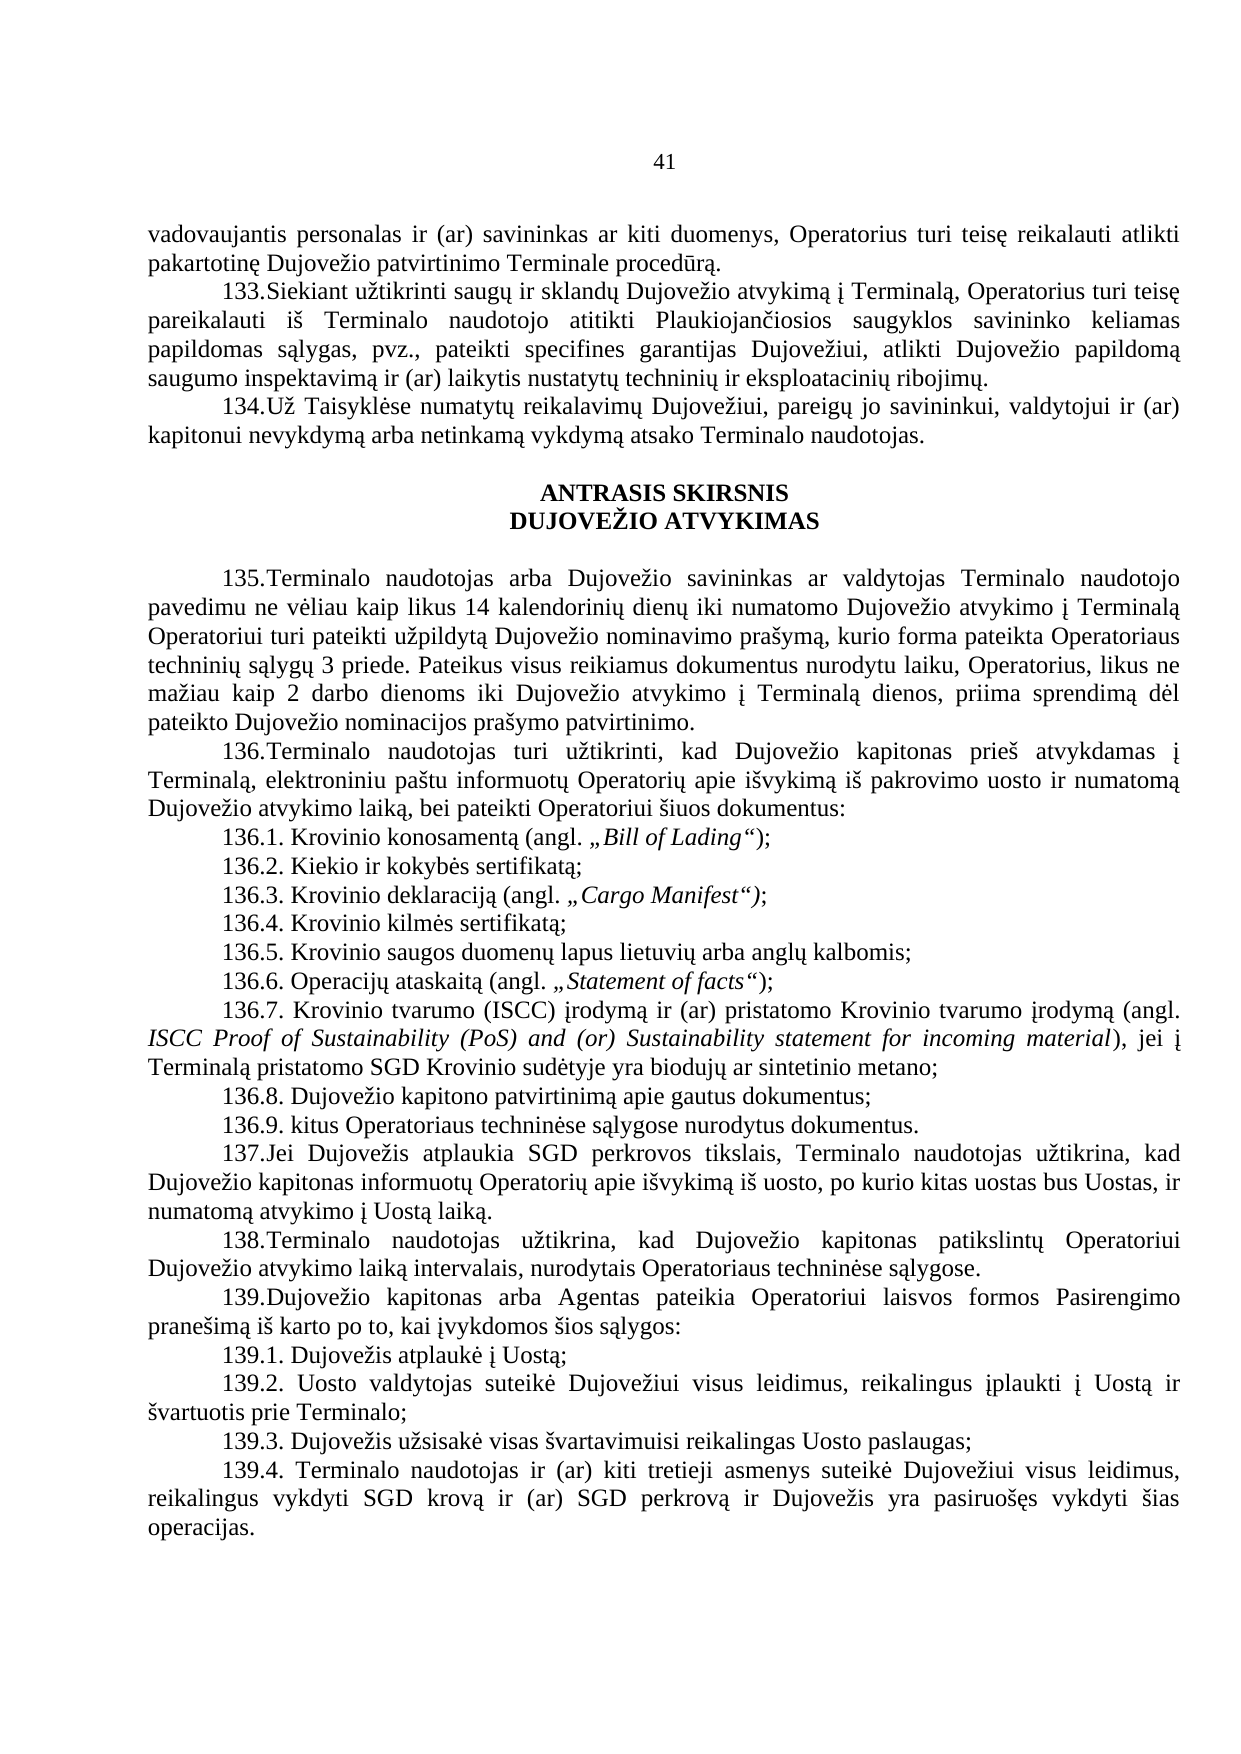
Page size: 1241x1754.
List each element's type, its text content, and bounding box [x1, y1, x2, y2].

text 134. Už Taisyklėse numatytų reikalavimų Dujovežiui, pareigų jo savininkui, valdytojui ir (ar) kapitonui nevykdymą arba netinkamą vykdymą atsako Terminalo naudotojas. [148, 391, 1181, 449]
text 133. Siekiant užtikrinti saugų ir sklandų Dujovežio atvykimą į Terminalą, Operatorius turi teisę pareikalauti iš Terminalo naudotojo atitikti Plaukiojančiosios saugyklos savininko keliamas papildomas sąlygas, pvz., pateikti specifines garantijas Dujovežiui, atlikti Dujovežio papildomą saugumo inspektavimą ir (ar) laikytis nustatytų techninių ir eksploatacinių ribojimų. [148, 276, 1181, 391]
text 139.2. Uosto valdytojas suteikė Dujovežiui visus leidimus, reikalingus įplaukti į Uostą ir švartuotis prie Terminalo; [148, 1368, 1181, 1426]
text 139.4. Terminalo naudotojas ir (ar) kiti tretieji asmenys suteikė Dujovežiui visus leidimus, reikalingus vykdyti SGD krovą ir (ar) SGD perkrovą ir Dujovežis yra pasiruošęs vykdyti šias operacijas. [148, 1455, 1181, 1541]
text 136.1. Krovinio konosamentą (angl. „Bill of Lading“); [148, 822, 1181, 851]
text 136.4. Krovinio kilmės sertifikatą; [148, 908, 1181, 937]
subtitle DUJOVEŽIO ATVYKIMAS [148, 506, 1181, 535]
text ANTRASIS SKIRSNIS [148, 478, 1181, 506]
text 137. Jei Dujovežis atplaukia SGD perkrovos tikslais, Terminalo naudotojas užtikrina, kad Dujovežio kapitonas informuotų Operatorių apie išvykimą iš uosto, po kurio kitas uostas bus Uostas, ir numatomą atvykimo į Uostą laiką. [148, 1138, 1181, 1225]
text 139.3. Dujovežis užsisakė visas švartavimuisi reikalingas Uosto paslaugas; [148, 1426, 1181, 1455]
text vadovaujantis personalas ir (ar) savininkas ar kiti duomenys, Operatorius turi teisę reikalauti atlikti pakartotinę Dujovežio patvirtinimo Terminale procedūrą. [148, 219, 1181, 276]
text 136.8. Dujovežio kapitono patvirtinimą apie gautus dokumentus; [148, 1081, 1181, 1110]
text 136.9. kitus Operatoriaus techninėse sąlygose nurodytus dokumentus. [148, 1110, 1181, 1138]
text 138. Terminalo naudotojas užtikrina, kad Dujovežio kapitonas patikslintų Operatoriui Dujovežio atvykimo laiką intervalais, nurodytais Operatoriaus techninėse sąlygose. [148, 1225, 1181, 1282]
text 135. Terminalo naudotojas arba Dujovežio savininkas ar valdytojas Terminalo naudotojo pavedimu ne vėliau kaip likus 14 kalendorinių dienų iki numatomo Dujovežio atvykimo į Terminalą Operatoriui turi pateikti užpildytą Dujovežio nominavimo prašymą, kurio forma pateikta Operatoriaus techninių sąlygų 3 priede. Pateikus visus reikiamus dokumentus nurodytu laiku, Operatorius, likus ne mažiau kaip 2 darbo dienoms iki Dujovežio atvykimo į Terminalą dienos, priima sprendimą dėl pateikto Dujovežio nominacijos prašymo patvirtinimo. [148, 563, 1181, 736]
text 136.3. Krovinio deklaraciją (angl. „Cargo Manifest“); [148, 880, 1181, 908]
text 136.5. Krovinio saugos duomenų lapus lietuvių arba anglų kalbomis; [148, 937, 1181, 966]
text 136.6. Operacijų ataskaitą (angl. „Statement of facts“); [148, 966, 1181, 995]
text 139. Dujovežio kapitonas arba Agentas pateikia Operatoriui laisvos formos Pasirengimo pranešimą iš karto po to, kai įvykdomos šios sąlygos: [148, 1282, 1181, 1340]
text 139.1. Dujovežis atplaukė į Uostą; [148, 1340, 1181, 1368]
text 136.2. Kiekio ir kokybės sertifikatą; [148, 851, 1181, 880]
text 136.7. Krovinio tvarumo (ISCC) įrodymą ir (ar) pristatomo Krovinio tvarumo įrodymą (angl. ISCC Proof of Sustainability (PoS) and (or) Sustainability statement for incoming material), jei į Terminalą pristatomo SGD Krovinio sudėtyje yra biodujų ar sintetinio metano; [148, 995, 1181, 1081]
text 136. Terminalo naudotojas turi užtikrinti, kad Dujovežio kapitonas prieš atvykdamas į Terminalą, elektroniniu paštu informuotų Operatorių apie išvykimą iš pakrovimo uosto ir numatomą Dujovežio atvykimo laiką, bei pateikti Operatoriui šiuos dokumentus: [148, 736, 1181, 822]
